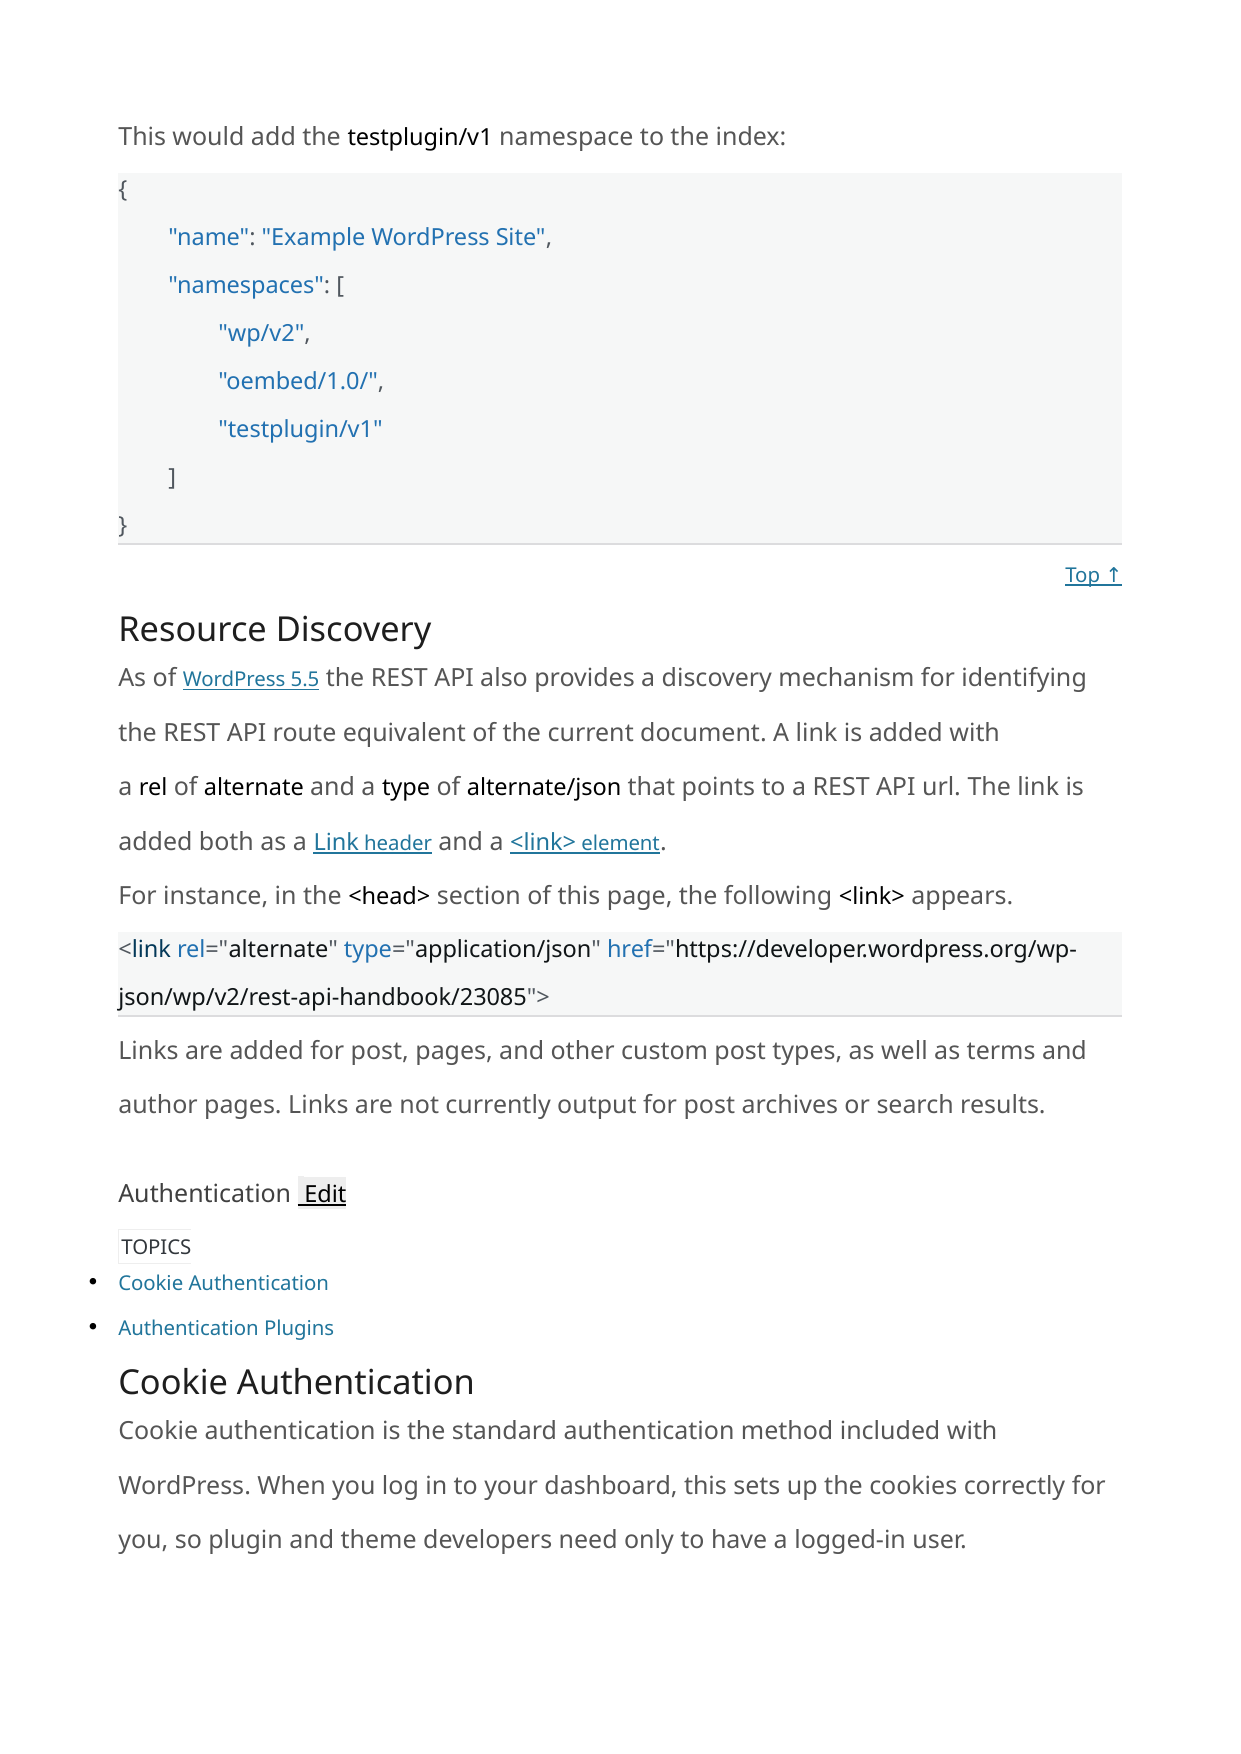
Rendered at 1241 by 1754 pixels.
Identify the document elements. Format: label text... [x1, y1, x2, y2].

text ] [118, 460, 1122, 492]
list Cookie Authentication [118, 1269, 1122, 1297]
subtitle Resource Discovery [118, 605, 1122, 652]
text For instance, in the <head> section of this page, the following <link> appears. [118, 878, 1122, 912]
subtitle TOPICS [119, 1229, 1122, 1263]
list Authentication Plugins [118, 1313, 1122, 1341]
text As of WordPress 5.5 the REST API also provides a discovery mechanism for identifying the REST API route equivalent of the current document. A link is added with a rel of alternate and a type of alternate/json that points to a REST API url. The link is added both as a Link header and a <link> element. [118, 660, 1122, 857]
text { [118, 173, 1122, 204]
text <link rel="alternate" type="application/json" href="https://developer.wordpress.org/wp-json/wp/v2/rest-api-handbook/23085"> [118, 932, 1122, 1015]
text Authentication Edit [118, 1142, 1122, 1209]
text Links are added for post, pages, and other custom post types, as well as terms and author pages. Links are not currently output for post archives or search results. [118, 1033, 1122, 1121]
text } [118, 508, 1122, 543]
text "wp/v2", [118, 316, 1122, 348]
text Top ↑ [118, 560, 1122, 588]
subtitle Cookie Authentication [118, 1358, 1122, 1404]
text "name": "Example WordPress Site", [118, 221, 1122, 252]
text "oembed/1.0/", [118, 364, 1122, 396]
text "testplugin/v1" [118, 412, 1122, 444]
text Cookie authentication is the standard authentication method included with WordPress. When you log in to your dashboard, this sets up the cookies correctly for you, so plugin and theme developers need only to have a logged-in user. [118, 1413, 1122, 1556]
text "namespaces": [ [118, 268, 1122, 300]
text This would add the testplugin/v1 namespace to the index: [118, 118, 1122, 152]
